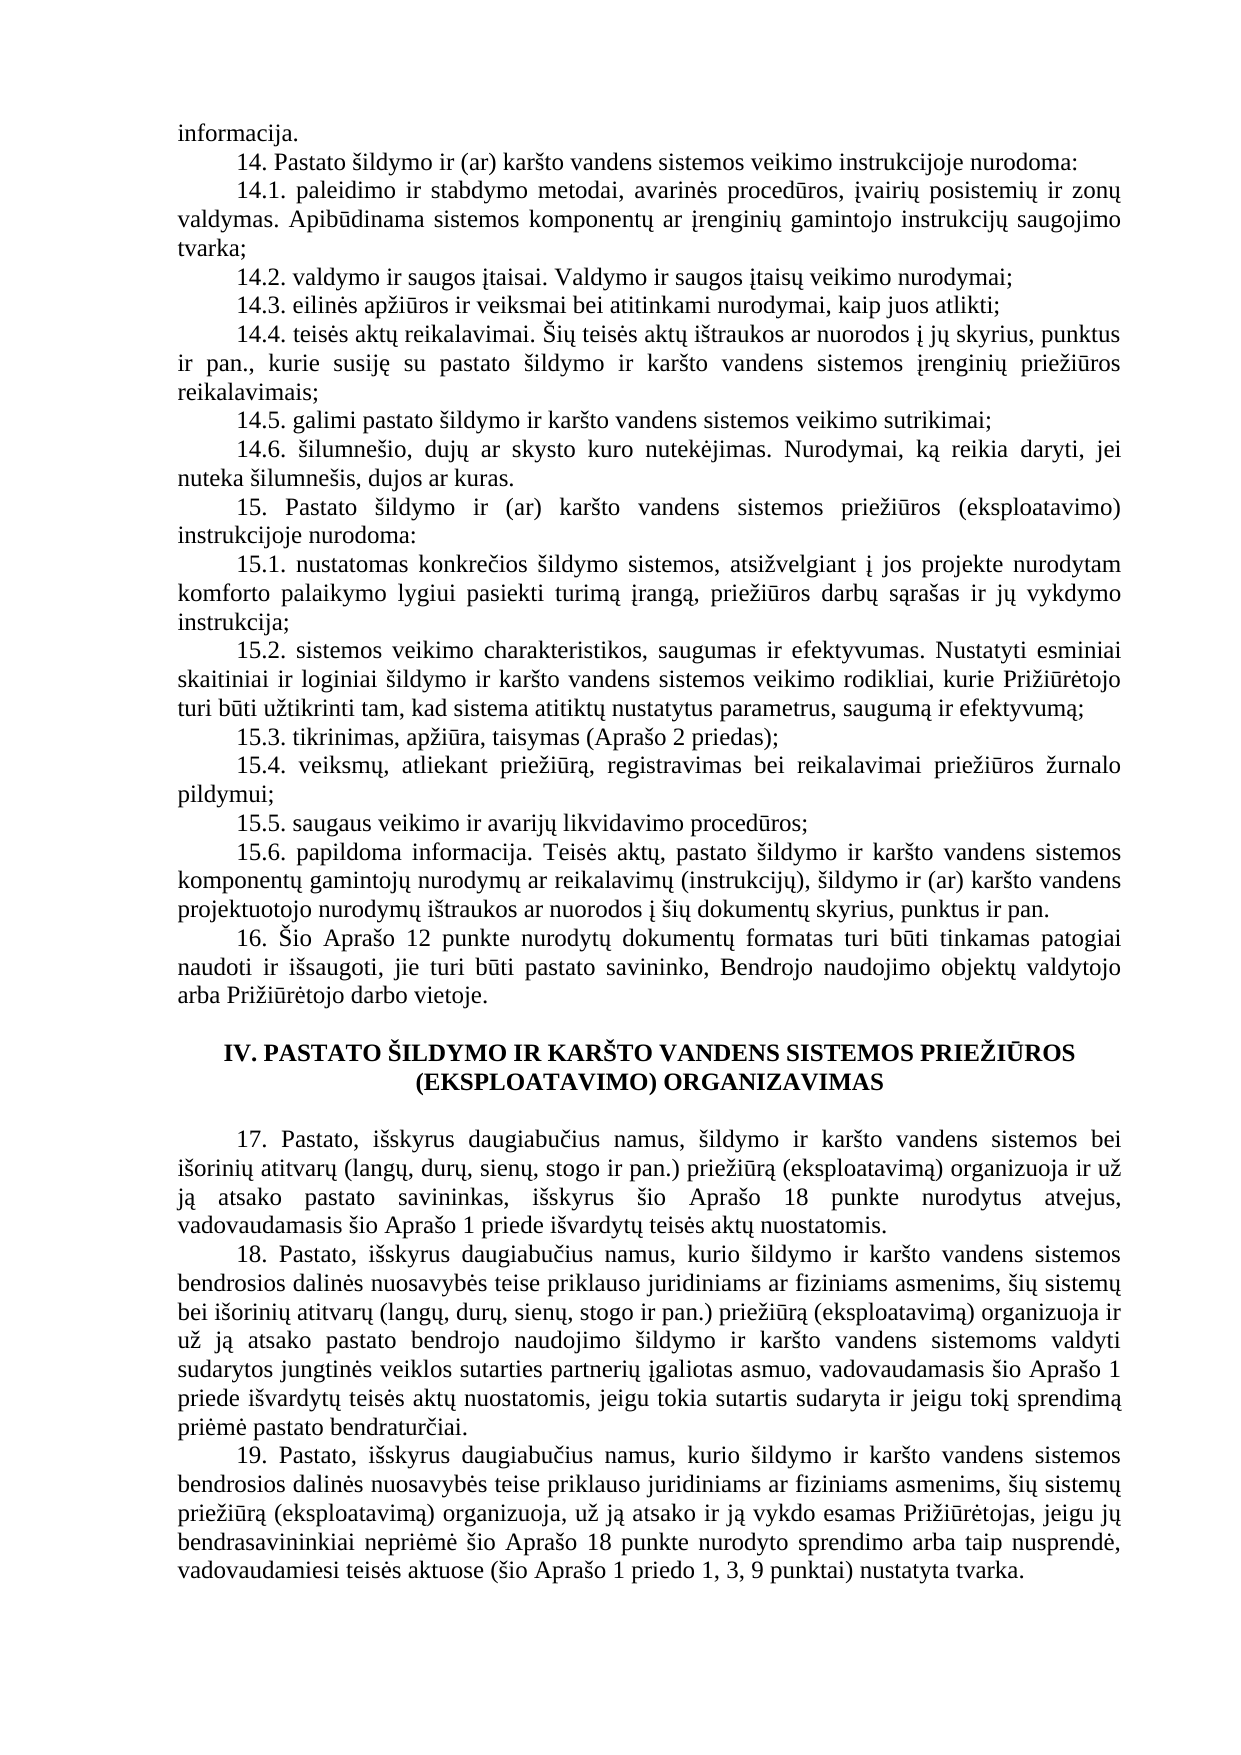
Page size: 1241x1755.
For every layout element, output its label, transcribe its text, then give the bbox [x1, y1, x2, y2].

text 15.2. sistemos veikimo charakteristikos, saugumas ir efektyvumas. Nustatyti esminiai skaitiniai ir loginiai šildymo ir karšto vandens sistemos veikimo rodikliai, kurie Prižiūrėtojo turi būti užtikrinti tam, kad sistema atitiktų nustatytus parametrus, saugumą ir efektyvumą; [177, 636, 1122, 722]
text informacija. [177, 118, 1122, 147]
text 18. Pastato, išskyrus daugiabučius namus, kurio šildymo ir karšto vandens sistemos bendrosios dalinės nuosavybės teise priklauso juridiniams ar fiziniams asmenims, šių sistemų bei išorinių atitvarų (langų, durų, sienų, stogo ir pan.) priežiūrą (eksploatavimą) organizuoja ir už ją atsako pastato bendrojo naudojimo šildymo ir karšto vandens sistemoms valdyti sudarytos jungtinės veiklos sutarties partnerių įgaliotas asmuo, vadovaudamasis šio Aprašo 1 priede išvardytų teisės aktų nuostatomis, jeigu tokia sutartis sudaryta ir jeigu tokį sprendimą priėmė pastato bendraturčiai. [177, 1239, 1122, 1441]
text 14. pastato šildymo ir (ar) karšto vandens sistemos veikimo instrukcijoje nurodoma: [177, 147, 1122, 176]
text 15.5. saugaus veikimo ir avarijų likvidavimo procedūros; [177, 808, 1122, 837]
text 14.5. galimi pastato šildymo ir karšto vandens sistemos veikimo sutrikimai; [177, 406, 1122, 434]
text 16. Šio Aprašo 12 punkte nurodytų dokumentų formatas turi būti tinkamas patogiai naudoti ir išsaugoti, jie turi būti pastato savininko, Bendrojo naudojimo objektų valdytojo arba Prižiūrėtojo darbo vietoje. [177, 923, 1122, 1009]
text 15.4. veiksmų, atliekant priežiūrą, registravimas bei reikalavimai priežiūros žurnalo pildymui; [177, 751, 1122, 808]
text 15.3. tikrinimas, apžiūra, taisymas (Aprašo 2 priedas); [177, 722, 1122, 751]
text 15. Pastato šildymo ir (ar) karšto vandens sistemos priežiūros (eksploatavimo) instrukcijoje nurodoma: [177, 492, 1122, 549]
text 14.3. eilinės apžiūros ir veiksmai bei atitinkami nurodymai, kaip juos atlikti; [177, 291, 1122, 319]
text 14.1. paleidimo ir stabdymo metodai, avarinės procedūros, įvairių posistemių ir zonų valdymas. Apibūdinama sistemos komponentų ar įrenginių gamintojo instrukcijų saugojimo tvarka; [177, 176, 1122, 262]
text 14.4. teisės aktų reikalavimai. Šių teisės aktų ištraukos ar nuorodos į jų skyrius, punktus ir pan., kurie susiję su pastato šildymo ir karšto vandens sistemos įrenginių priežiūros reikalavimais; [177, 319, 1122, 406]
text 15.6. papildoma informacija. Teisės aktų, pastato šildymo ir karšto vandens sistemos komponentų gamintojų nurodymų ar reikalavimų (instrukcijų), šildymo ir (ar) karšto vandens projektuotojo nurodymų ištraukos ar nuorodos į šių dokumentų skyrius, punktus ir pan. [177, 837, 1122, 923]
text 14.2. valdymo ir saugos įtaisai. Valdymo ir saugos įtaisų veikimo nurodymai; [177, 262, 1122, 291]
text 15.1. nustatomas konkrečios šildymo sistemos, atsižvelgiant į jos projekte nurodytam komforto palaikymo lygiui pasiekti turimą įrangą, priežiūros darbų sąrašas ir jų vykdymo instrukcija; [177, 549, 1122, 636]
text 19. Pastato, išskyrus daugiabučius namus, kurio šildymo ir karšto vandens sistemos bendrosios dalinės nuosavybės teise priklauso juridiniams ar fiziniams asmenims, šių sistemų priežiūrą (eksploatavimą) organizuoja, už ją atsako ir ją vykdo esamas Prižiūrėtojas, jeigu jų bendrasavininkiai nepriėmė šio Aprašo 18 punkte nurodyto sprendimo arba taip nusprendė, vadovaudamiesi teisės aktuose (šio Aprašo 1 priedo 1, 3, 9 punktai) nustatyta tvarka. [177, 1441, 1122, 1584]
text IV. pastato Šildymo ir karšto vandens sistemos PRIEŽIŪROS (EKSPLOATAVIMO) ORGANIZAVIMAS [177, 1038, 1122, 1096]
text 17. Pastato, išskyrus daugiabučius namus, šildymo ir karšto vandens sistemos bei išorinių atitvarų (langų, durų, sienų, stogo ir pan.) priežiūrą (eksploatavimą) organizuoja ir už ją atsako pastato savininkas, išskyrus šio Aprašo 18 punkte nurodytus atvejus, vadovaudamasis šio Aprašo 1 priede išvardytų teisės aktų nuostatomis. [177, 1124, 1122, 1239]
text 14.6. šilumnešio, dujų ar skysto kuro nutekėjimas. Nurodymai, ką reikia daryti, jei nuteka šilumnešis, dujos ar kuras. [177, 434, 1122, 492]
